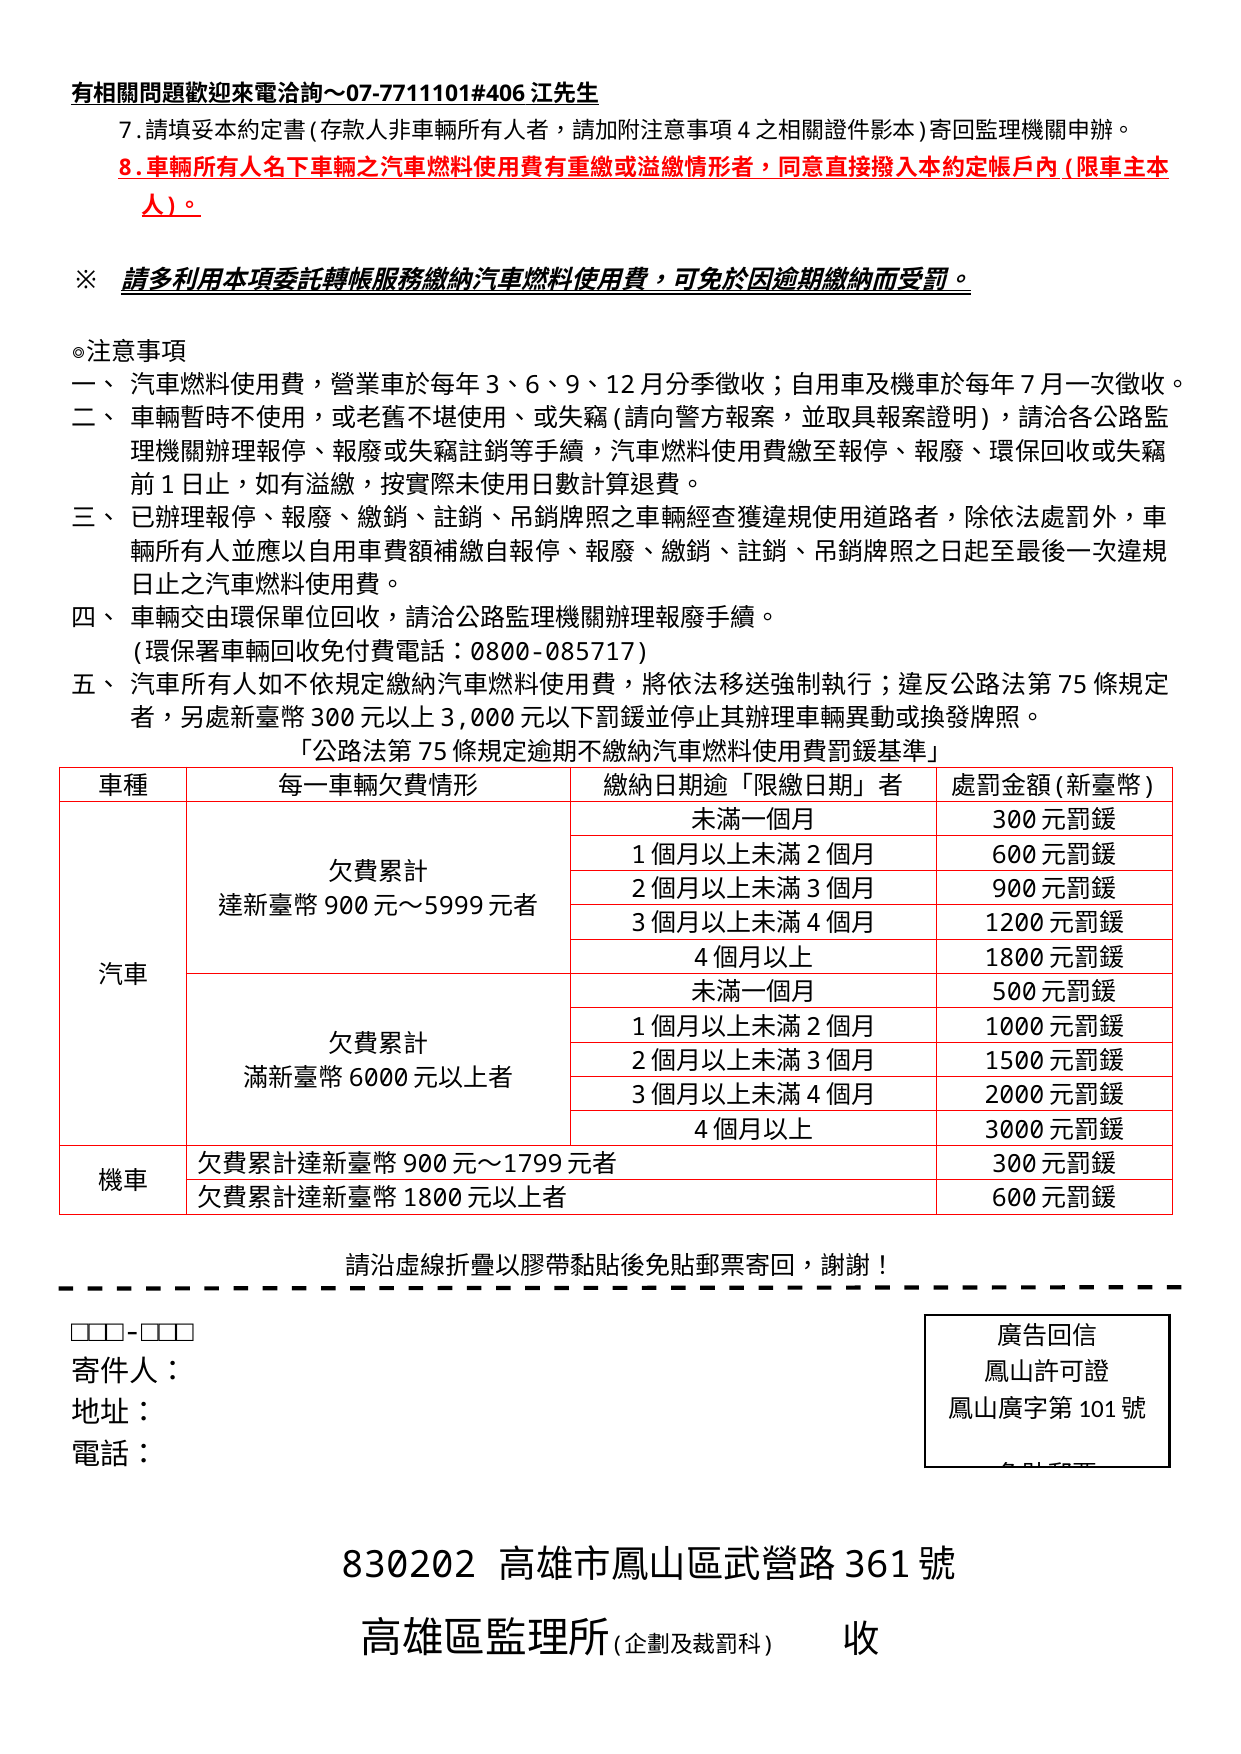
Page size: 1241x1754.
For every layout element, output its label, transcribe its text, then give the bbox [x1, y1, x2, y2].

table_cell 2000元罰鍰 [937, 1077, 1172, 1110]
table_cell 3個月以上未滿4個月 [571, 905, 936, 938]
table_cell 500元罰鍰 [937, 974, 1172, 1007]
table_cell 600元罰鍰 [937, 1180, 1172, 1213]
text 830202 高雄市鳳山區武營路361號 [71, 1548, 1169, 1585]
table_cell 2個月以上未滿3個月 [571, 871, 936, 904]
table_cell 900元罰鍰 [937, 871, 1172, 904]
text 寄件人： [71, 1348, 923, 1389]
text 鳳山廣字第101號 [926, 1388, 1168, 1424]
list 車輛交由環保單位回收，請洽公路監理機關辦理報廢手續。 [71, 600, 1169, 633]
text 廣告回信 [926, 1316, 1168, 1352]
list 已辦理報停、報廢、繳銷、註銷、吊銷牌照之車輛經查獲違規使用道路者，除依法處罰外，車輛所有人並應以自用車費額補繳自報停、報廢、繳銷、註銷、吊銷牌照之日起至最後一次違規日止之汽車燃料使用費。 [71, 500, 1169, 600]
table_cell 1200元罰鍰 [937, 905, 1172, 938]
table_cell 1000元罰鍰 [937, 1008, 1172, 1042]
table_cell 1個月以上未滿2個月 [571, 836, 936, 870]
table_cell 汽車 [60, 802, 186, 1145]
text 8.車輛所有人名下車輛之汽車燃料使用費有重繳或溢繳情形者，同意直接撥入本約定帳戶內(限車主本人)。 [118, 146, 1169, 221]
table_cell 300元罰鍰 [937, 1146, 1172, 1179]
table_cell 欠費累計 滿新臺幣6000元以上者 [187, 974, 570, 1145]
text 電話： [71, 1431, 1169, 1473]
table_cell 4個月以上 [571, 1111, 936, 1145]
table_cell 1個月以上未滿2個月 [571, 1008, 936, 1042]
table_cell 2個月以上未滿3個月 [571, 1043, 936, 1076]
text 地址： [71, 1389, 923, 1431]
text 免貼郵票 [926, 1455, 1168, 1466]
text □□□-□□□ [71, 1314, 923, 1348]
text 請沿虛線折疊以膠帶黏貼後免貼郵票寄回，謝謝！ [71, 1248, 1169, 1281]
table_header 處罰金額(新臺幣) [937, 768, 1172, 801]
text ◎注意事項 [71, 333, 1169, 367]
table_cell 1800元罰鍰 [937, 940, 1172, 973]
list 車輛暫時不使用，或老舊不堪使用、或失竊(請向警方報案，並取具報案證明)，請洽各公路監理機關辦理報停、報廢或失竊註銷等手續，汽車燃料使用費繳至報停、報廢、環保回收或失竊前1日止，如有溢繳，按實際未使用日數計算退費。 [71, 400, 1169, 500]
text 7.請填妥本約定書(存款人非車輛所有人者，請加附注意事項4之相關證件影本)寄回監理機關申辦。 [118, 108, 1169, 146]
list 請多利用本項委託轉帳服務繳納汽車燃料使用費，可免於因逾期繳納而受罰。 [71, 258, 1169, 296]
table_cell 欠費累計達新臺幣1800元以上者 [187, 1180, 936, 1213]
list 汽車所有人如不依規定繳納汽車燃料使用費，將依法移送強制執行；違反公路法第75條規定者，另處新臺幣300元以上3,000元以下罰鍰並停止其辦理車輛異動或換發牌照。 [71, 667, 1169, 733]
table_cell 1500元罰鍰 [937, 1043, 1172, 1076]
table_header 繳納日期逾「限繳日期」者 [571, 768, 936, 801]
text 「公路法第75條規定逾期不繳納汽車燃料使用費罰鍰基準」 [71, 733, 1169, 767]
table_cell 欠費累計達新臺幣900元～1799元者 [187, 1146, 936, 1179]
table_cell 未滿一個月 [571, 802, 936, 835]
table_cell 未滿一個月 [571, 974, 936, 1007]
list 汽車燃料使用費，營業車於每年3、6、9、12月分季徵收；自用車及機車於每年7月一次徵收。 [71, 367, 1169, 400]
table_cell 600元罰鍰 [937, 836, 1172, 870]
table_cell 4個月以上 [571, 940, 936, 973]
table_header 每一車輛欠費情形 [187, 768, 570, 801]
table_cell 機車 [60, 1146, 186, 1213]
text (環保署車輛回收免付費電話：0800-085717) [71, 633, 1169, 667]
text 高雄區監理所(企劃及裁罰科) 收 [71, 1623, 1169, 1660]
text 鳳山許可證 [926, 1352, 1168, 1388]
table_cell 300元罰鍰 [937, 802, 1172, 835]
table_header 車種 [60, 768, 186, 801]
table_cell 3個月以上未滿4個月 [571, 1077, 936, 1110]
table_cell 欠費累計 達新臺幣900元～5999元者 [187, 802, 570, 973]
table_cell 3000元罰鍰 [937, 1111, 1172, 1145]
